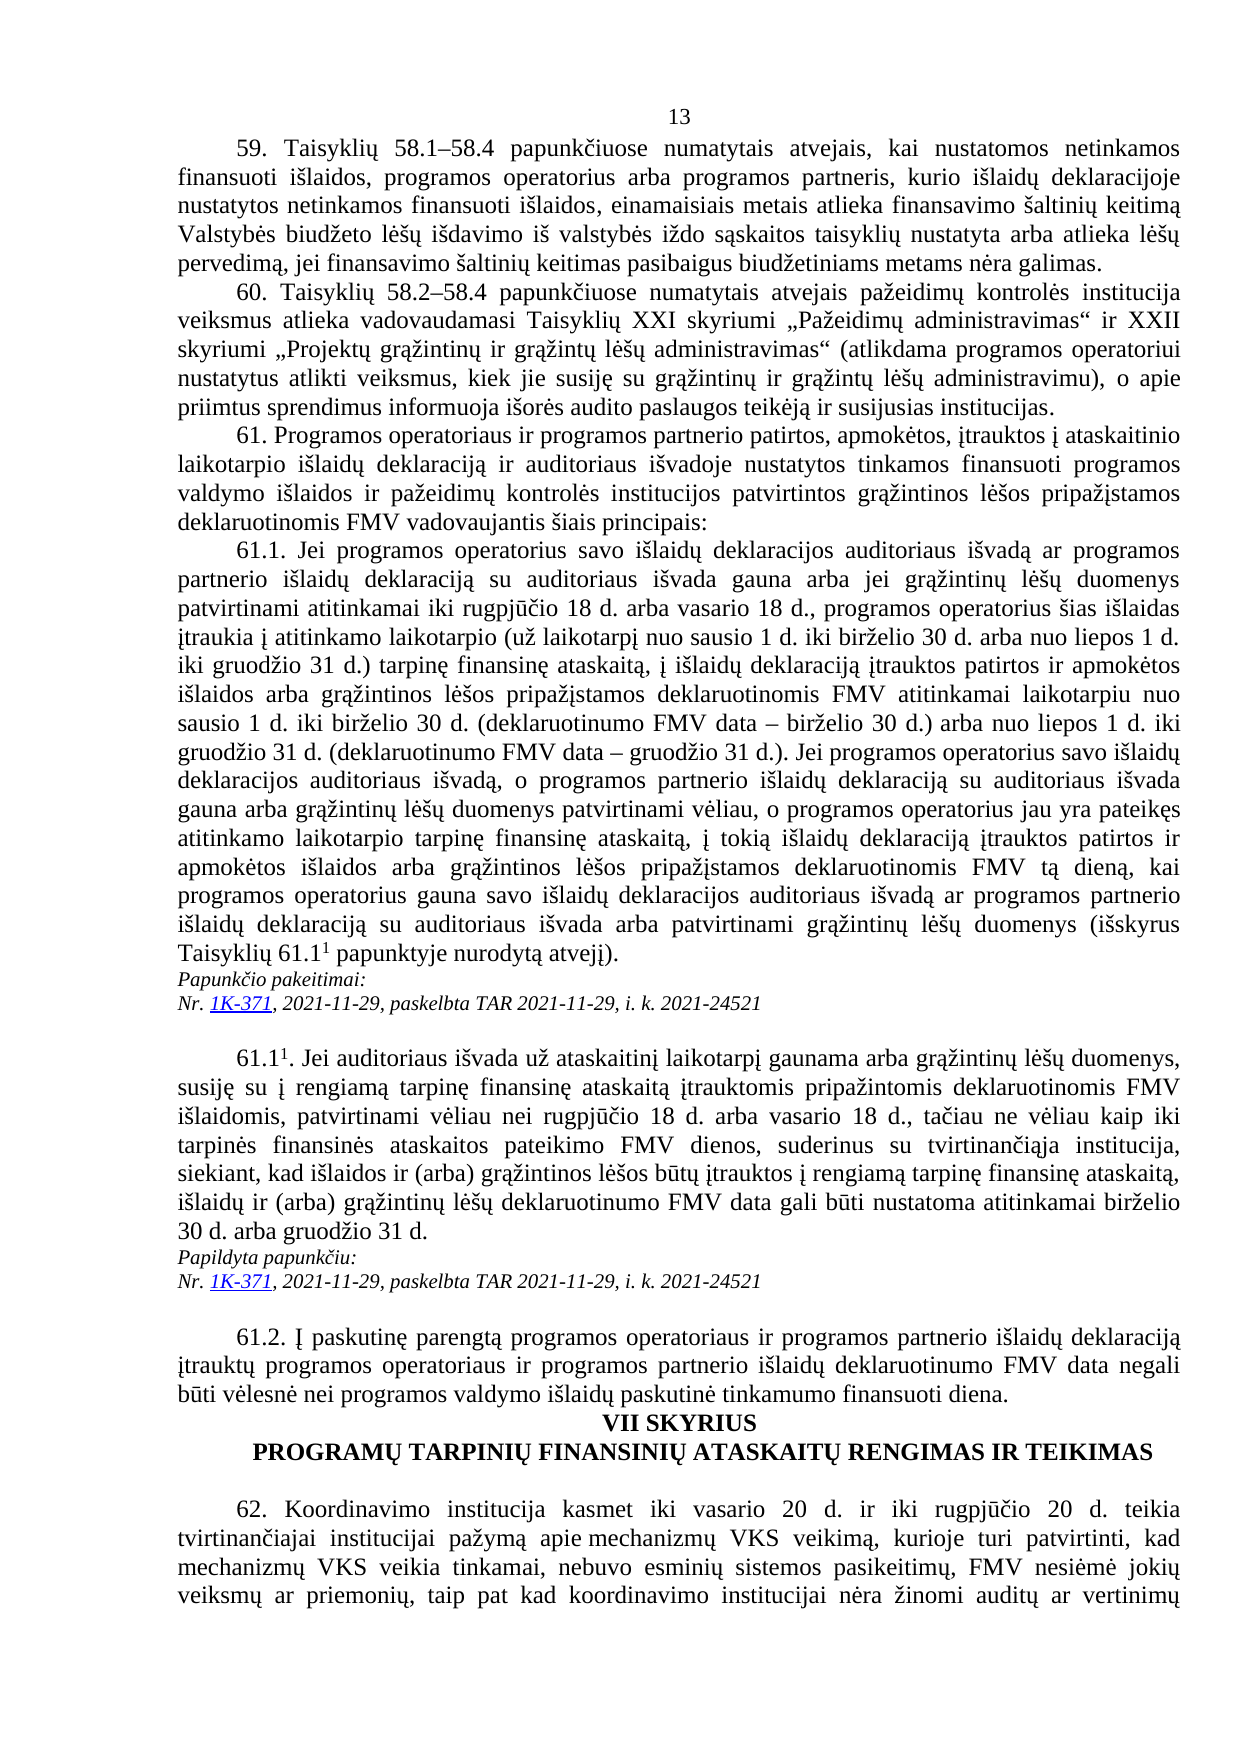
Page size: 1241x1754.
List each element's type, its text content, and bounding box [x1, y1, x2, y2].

text 59. Taisyklių 58.1–58.4 papunkčiuose numatytais atvejais, kai nustatomos netinkamos finansuoti išlaidos, programos operatorius arba programos partneris, kurio išlaidų deklaracijoje nustatytos netinkamos finansuoti išlaidos, einamaisiais metais atlieka finansavimo šaltinių keitimą Valstybės biudžeto lėšų išdavimo iš valstybės iždo sąskaitos taisyklių nustatyta arba atlieka lėšų pervedimą, jei finansavimo šaltinių keitimas pasibaigus biudžetiniams metams nėra galimas. [177, 133, 1181, 277]
text 61.1. Jei programos operatorius savo išlaidų deklaracijos auditoriaus išvadą ar programos partnerio išlaidų deklaraciją su auditoriaus išvada gauna arba jei grąžintinų lėšų duomenys patvirtinami atitinkamai iki rugpjūčio 18 d. arba vasario 18 d., programos operatorius šias išlaidas įtraukia į atitinkamo laikotarpio (už laikotarpį nuo sausio 1 d. iki birželio 30 d. arba nuo liepos 1 d. iki gruodžio 31 d.) tarpinę finansinę ataskaitą, į išlaidų deklaraciją įtrauktos patirtos ir apmokėtos išlaidos arba grąžintinos lėšos pripažįstamos deklaruotinomis FMV atitinkamai laikotarpiu nuo sausio 1 d. iki birželio 30 d. (deklaruotinumo FMV data – birželio 30 d.) arba nuo liepos 1 d. iki gruodžio 31 d. (deklaruotinumo FMV data – gruodžio 31 d.). Jei programos operatorius savo išlaidų deklaracijos auditoriaus išvadą, o programos partnerio išlaidų deklaraciją su auditoriaus išvada gauna arba grąžintinų lėšų duomenys patvirtinami vėliau, o programos operatorius jau yra pateikęs atitinkamo laikotarpio tarpinę finansinę ataskaitą, į tokią išlaidų deklaraciją įtrauktos patirtos ir apmokėtos išlaidos arba grąžintinos lėšos pripažįstamos deklaruotinomis FMV tą dieną, kai programos operatorius gauna savo išlaidų deklaracijos auditoriaus išvadą ar programos partnerio išlaidų deklaraciją su auditoriaus išvada arba patvirtinami grąžintinų lėšų duomenys (išskyrus Taisyklių 61.11 papunktyje nurodytą atvejį). [177, 535, 1181, 967]
text 61. Programos operatoriaus ir programos partnerio patirtos, apmokėtos, įtrauktos į ataskaitinio laikotarpio išlaidų deklaraciją ir auditoriaus išvadoje nustatytos tinkamos finansuoti programos valdymo išlaidos ir pažeidimų kontrolės institucijos patvirtintos grąžintinos lėšos pripažįstamos deklaruotinomis FMV vadovaujantis šiais principais: [177, 420, 1181, 535]
text 61.11. Jei auditoriaus išvada už ataskaitinį laikotarpį gaunama arba grąžintinų lėšų duomenys, susiję su į rengiamą tarpinę finansinę ataskaitą įtrauktomis pripažintomis deklaruotinomis FMV išlaidomis, patvirtinami vėliau nei rugpjūčio 18 d. arba vasario 18 d., tačiau ne vėliau kaip iki tarpinės finansinės ataskaitos pateikimo FMV dienos, suderinus su tvirtinančiąja institucija, siekiant, kad išlaidos ir (arba) grąžintinos lėšos būtų įtrauktos į rengiamą tarpinę finansinę ataskaitą, išlaidų ir (arba) grąžintinų lėšų deklaruotinumo FMV data gali būti nustatoma atitinkamai birželio 30 d. arba gruodžio 31 d. [177, 1043, 1181, 1245]
text VII SKYRIUS [177, 1408, 1181, 1437]
text Papildyta papunkčiu: [177, 1245, 1181, 1269]
text Nr. 1K-371, 2021-11-29, paskelbta TAR 2021-11-29, i. k. 2021-24521 [177, 1269, 1181, 1293]
text Papunkčio pakeitimai: [177, 967, 1181, 991]
text 62. Koordinavimo institucija kasmet iki vasario 20 d. ir iki rugpjūčio 20 d. teikia tvirtinančiajai institucijai pažymą apie mechanizmų VKS veikimą, kurioje turi patvirtinti, kad mechanizmų VKS veikia tinkamai, nebuvo esminių sistemos pasikeitimų, FMV nesiėmė jokių veiksmų ar priemonių, taip pat kad koordinavimo institucijai nėra žinomi auditų ar vertinimų [177, 1494, 1181, 1609]
text Nr. 1K-371, 2021-11-29, paskelbta TAR 2021-11-29, i. k. 2021-24521 [177, 991, 1181, 1015]
text 60. Taisyklių 58.2–58.4 papunkčiuose numatytais atvejais pažeidimų kontrolės institucija veiksmus atlieka vadovaudamasi Taisyklių XXI skyriumi „Pažeidimų administravimas“ ir XXII skyriumi „Projektų grąžintinų ir grąžintų lėšų administravimas“ (atlikdama programos operatoriui nustatytus atlikti veiksmus, kiek jie susiję su grąžintinų ir grąžintų lėšų administravimu), o apie priimtus sprendimus informuoja išorės audito paslaugos teikėją ir susijusias institucijas. [177, 277, 1181, 420]
text 61.2. Į paskutinę parengtą programos operatoriaus ir programos partnerio išlaidų deklaraciją įtrauktų programos operatoriaus ir programos partnerio išlaidų deklaruotinumo FMV data negali būti vėlesnė nei programos valdymo išlaidų paskutinė tinkamumo finansuoti diena. [177, 1322, 1181, 1408]
text PROGRAMŲ TARPINIŲ finansinių ataskaitų rengimas ir teikimas [252, 1437, 1181, 1465]
